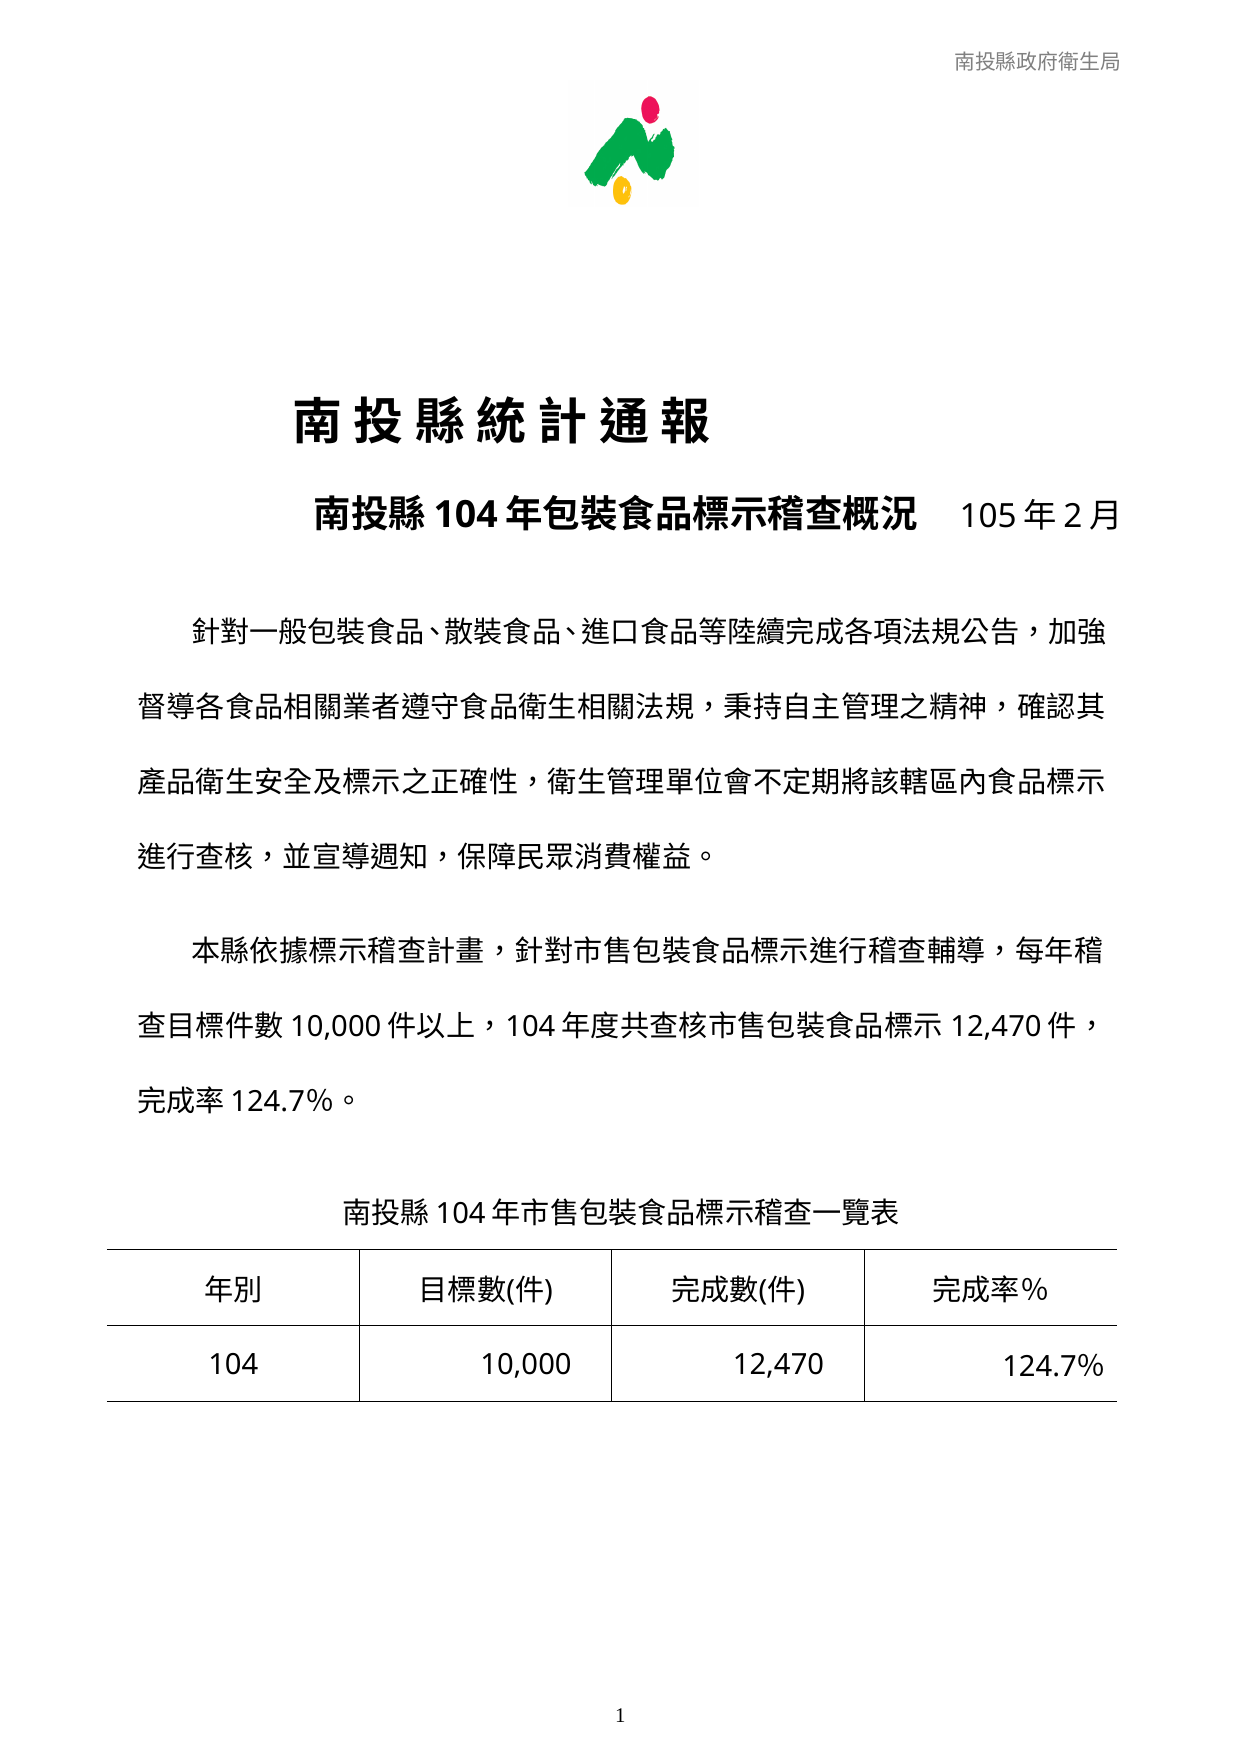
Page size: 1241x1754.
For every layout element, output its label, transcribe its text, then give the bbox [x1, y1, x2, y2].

table_header 完成數(件) [612, 1250, 864, 1325]
text 針對一般包裝食品、散裝食品、進口食品等陸續完成各項法規公告，加強督導各食品相關業者遵守食品衛生相關法規，秉持自主管理之精神，確認其產品衛生安全及標示之正確性，衛生管理單位會不定期將該轄區內食品標示進行查核，並宣導週知，保障民眾消費權益。 [137, 593, 1106, 893]
table_header 年別 [107, 1250, 359, 1325]
table_header 完成率％ [865, 1250, 1117, 1325]
text 南投縣104年市售包裝食品標示稽查一覽表 [118, 1174, 1122, 1249]
text 南投縣104年包裝食品標示稽查概況 105年2月 [118, 474, 1122, 549]
table_cell 104 [107, 1326, 359, 1401]
table_cell 12,470 [612, 1326, 864, 1401]
picture [568, 80, 700, 145]
table_cell 10,000 [360, 1326, 611, 1401]
table_cell 124.7％ [865, 1326, 1117, 1401]
table_header 目標數(件) [360, 1250, 611, 1325]
text 本縣依據標示稽查計畫，針對市售包裝食品標示進行稽查輔導，每年稽查目標件數10,000件以上，104年度共查核市售包裝食品標示12,470件，完成率124.7％。 [137, 911, 1106, 1136]
text 南 投 縣 統 計 通 報 [118, 380, 1126, 455]
